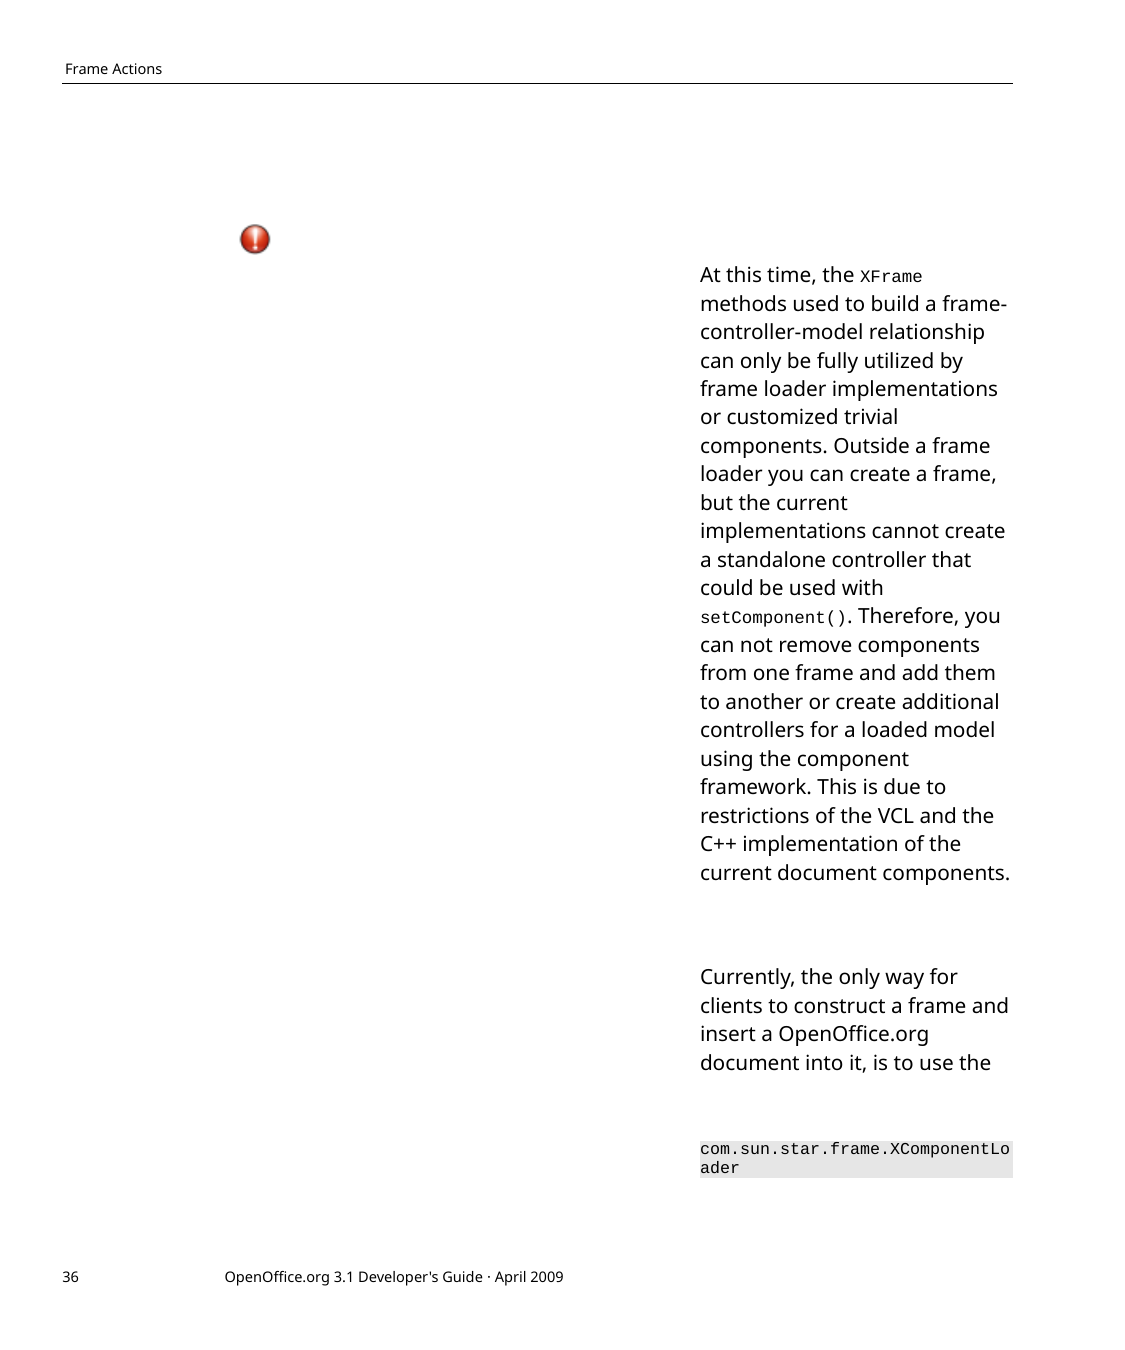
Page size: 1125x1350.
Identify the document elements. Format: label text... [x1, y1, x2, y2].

table_cell [537, 118, 1013, 171]
picture [224, 208, 288, 271]
table_cell [62, 118, 537, 171]
table_header [62, 196, 537, 1184]
table_header At this time, the XFrame methods used to build a frame-controller-model relationship can only be fully utilized by frame loader implementations or customized trivial components. Outside a frame loader you can create a frame, but the current implementations cannot create a standalone controller that could be used with setComponent(). Therefore, you can not remove components from one frame and add them to another or create additional controllers for a loaded model using the component framework. This is due to restrictions of the VCL and the C++ implementation of the current document components. Currently, the only way for clients to construct a frame and insert a OpenOffice.org document into it, is to use the com.sun.star.frame.XComponentLoader [537, 196, 1013, 1184]
